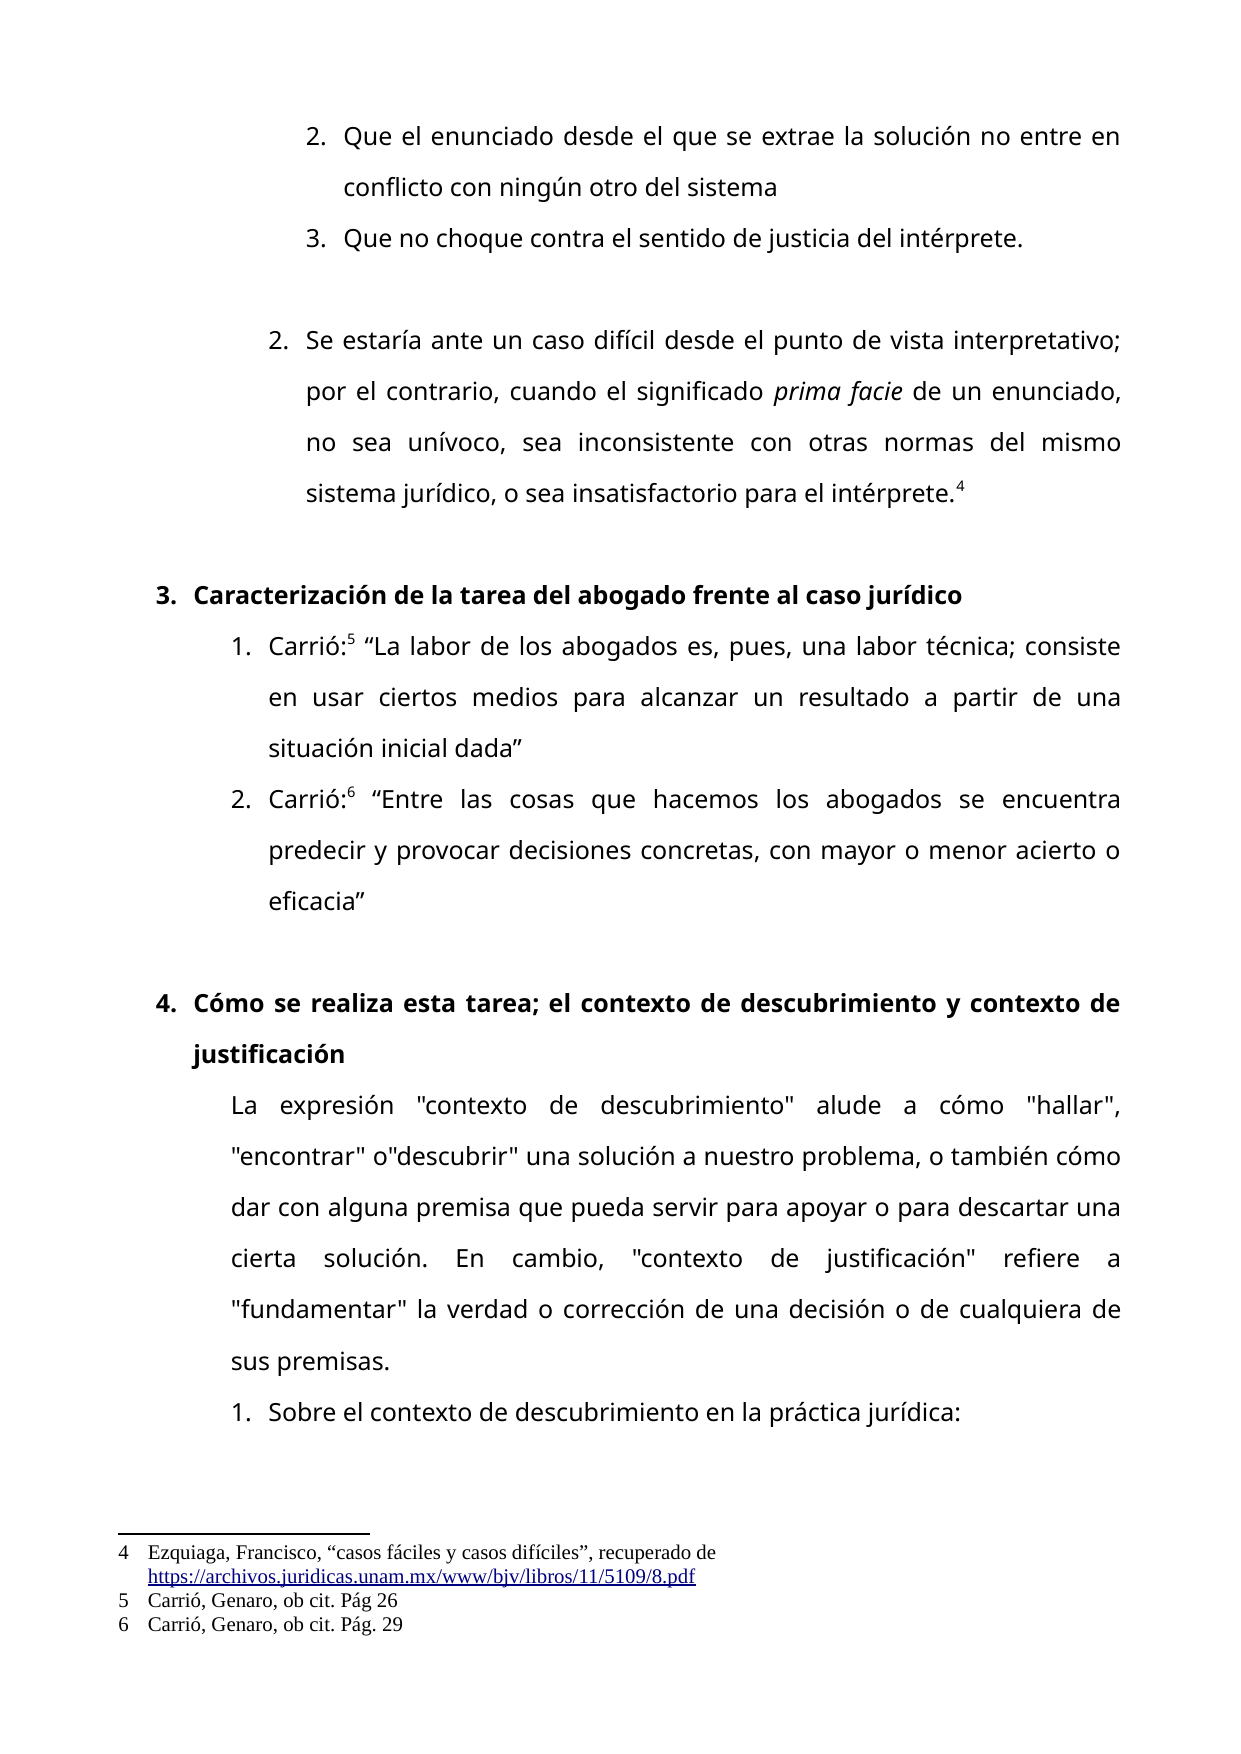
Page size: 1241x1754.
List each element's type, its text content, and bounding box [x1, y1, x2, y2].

list La expresión "contexto de descubrimiento" alude a cómo "hallar", "encontrar" o"descubrir" una solución a nuestro problema, o también cómo dar con alguna premisa que pueda servir para apoyar o para descartar una cierta solución. En cambio, "contexto de justificación" refiere a "fundamentar" la verdad o corrección de una decisión o de cualquiera de sus premisas. [193, 1088, 1122, 1377]
list Ezquiaga, Francisco, “casos fáciles y casos difíciles”, recuperado de https://archivos.juridicas.unam.mx/www/bjv/libros/11/5109/8.pdf [118, 1539, 1122, 1588]
list Carrió: “Entre las cosas que hacemos los abogados se encuentra predecir y provocar decisiones concretas, con mayor o menor acierto o eficacia” [231, 782, 1122, 918]
list Se estaría ante un caso difícil desde el punto de vista interpretativo; por el contrario, cuando el significado prima facie de un enunciado, no sea unívoco, sea inconsistente con otras normas del mismo sistema jurídico, o sea insatisfactorio para el intérprete. [268, 322, 1122, 509]
list Carrió, Genaro, ob cit. Pág 26 [118, 1588, 1122, 1612]
list Cómo se realiza esta tarea; el contexto de descubrimiento y contexto de justificación [156, 986, 1122, 1071]
list Que no choque contra el sentido de justicia del intérprete. [306, 220, 1122, 254]
list Carrió: “La labor de los abogados es, pues, una labor técnica; consiste en usar ciertos medios para alcanzar un resultado a partir de una situación inicial dada” [231, 628, 1122, 765]
list Caracterización de la tarea del abogado frente al caso jurídico [156, 577, 1122, 612]
list Sobre el contexto de descubrimiento en la práctica jurídica: [231, 1394, 1122, 1428]
list Que el enunciado desde el que se extrae la solución no entre en conflicto con ningún otro del sistema [306, 118, 1122, 203]
list Carrió, Genaro, ob cit. Pág. 29 [118, 1612, 1122, 1636]
